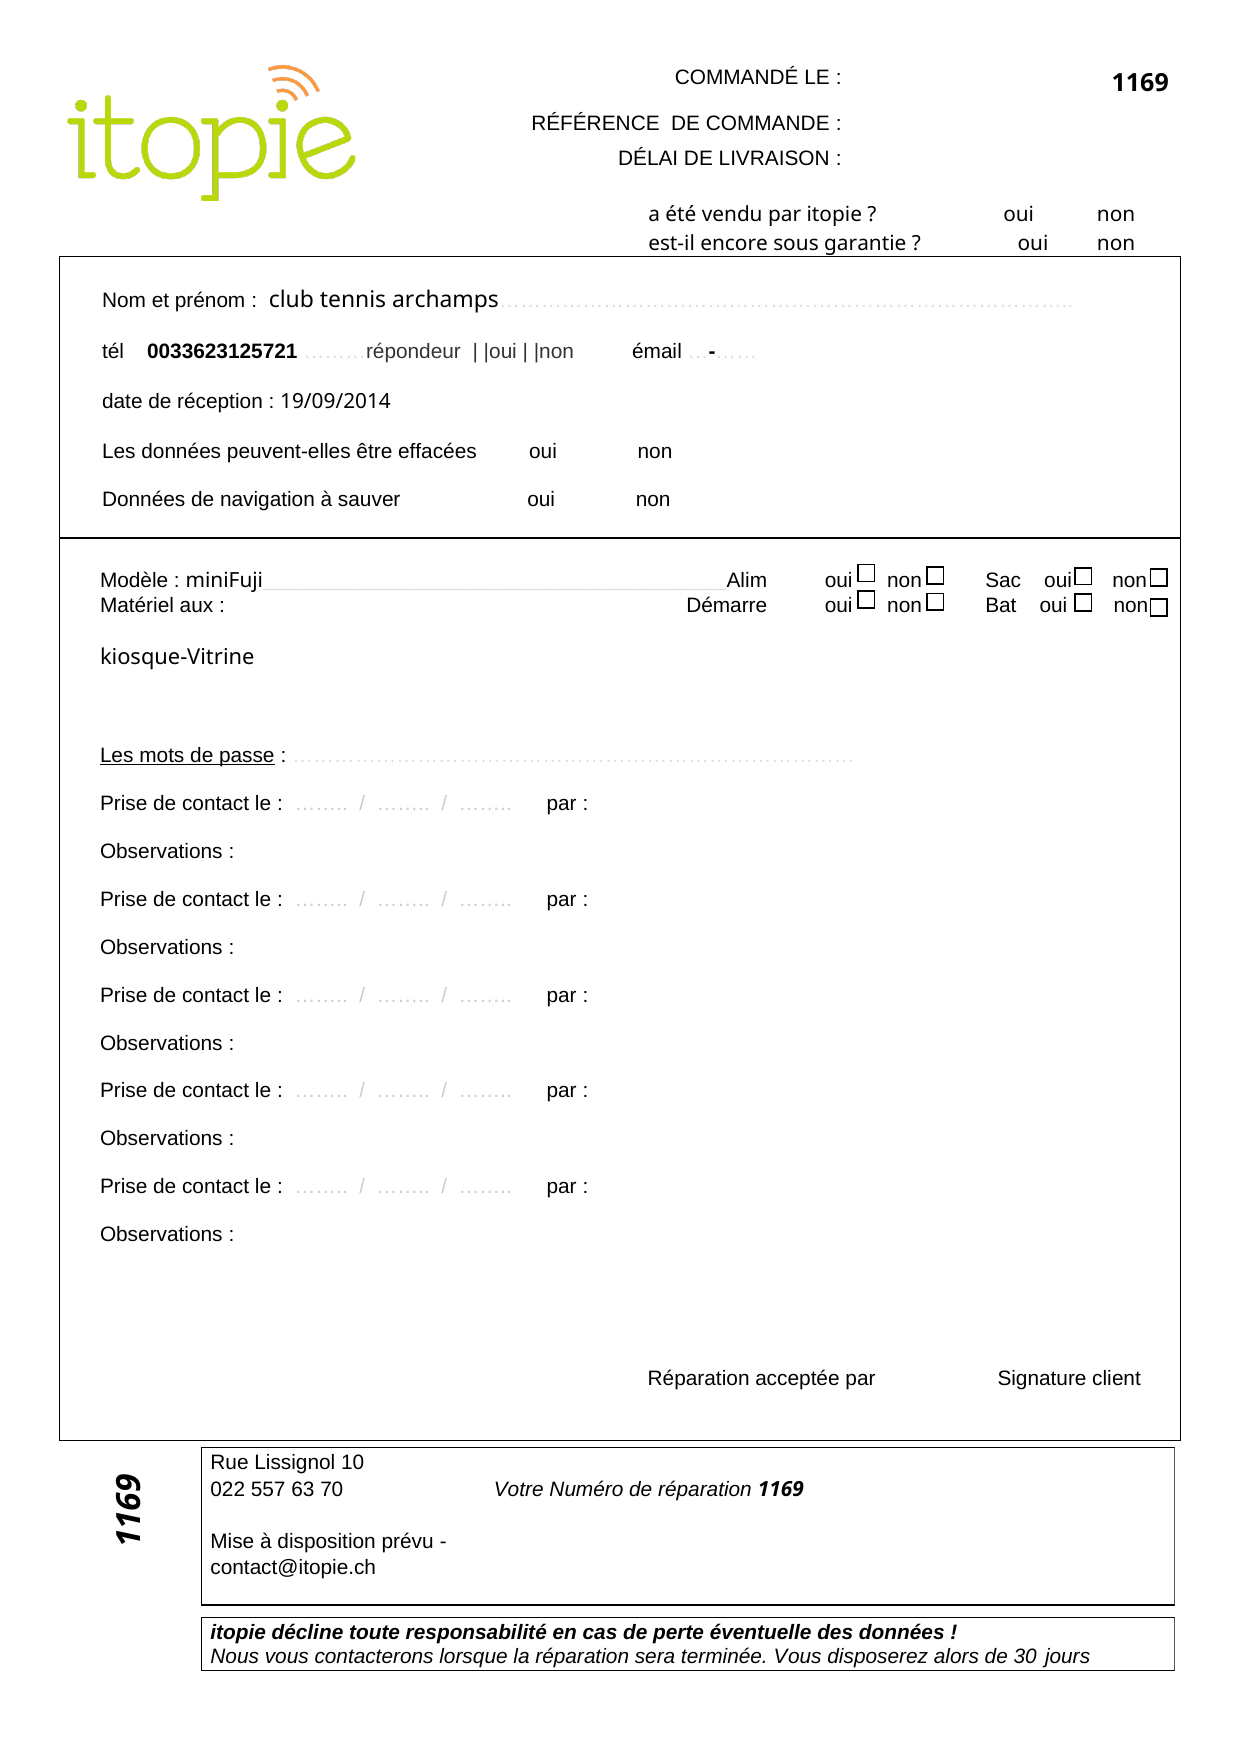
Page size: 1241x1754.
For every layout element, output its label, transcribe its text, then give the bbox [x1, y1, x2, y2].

picture [67, 65, 356, 201]
text Observations : [60, 1027, 1180, 1054]
table_cell itopie décline toute responsabilité en cas de perte éventuelle des données ! Nous vous contacterons lorsque la réparation sera terminée. Vous disposerez alors de 30 jours [195, 1611, 1180, 1677]
table_header 1169 [59, 1441, 195, 1677]
text Matériel aux : Démarre oui non Bat oui non [60, 590, 1180, 617]
text Les données peuvent-elles être effacées oui non [60, 436, 1180, 463]
table_header COMMANDÉ LE : [490, 59, 847, 104]
text kiosque-Vitrine [60, 638, 1180, 671]
text Modèle : miniFuji Alim oui non Sac oui non [948, 562, 1180, 590]
table_header 1169 [847, 59, 1180, 104]
text Observations : [60, 1123, 1180, 1150]
text est-il encore sous garantie ? oui non [59, 228, 1181, 256]
table_cell DÉLAI DE LIVRAISON : [490, 140, 847, 175]
table_cell [847, 105, 1180, 140]
table_header Rue Lissignol 10 022 557 63 70 Votre Numéro de réparation 1169 Mise à disposition prévu - contact@itopie.ch [195, 1441, 1180, 1611]
text Réparation acceptée par Signature client [60, 1363, 1180, 1390]
text Observations : [60, 1219, 1180, 1246]
text Prise de contact le : …….. / …….. / …….. par : [60, 979, 1180, 1006]
text Modèle : miniFuji Alim oui non Sac oui non [60, 562, 856, 590]
text Observations : [60, 836, 1180, 863]
text a été vendu par itopie ? oui non [59, 199, 1181, 228]
text Nom et prénom : club tennis archamps……………………………………………………………………….. [60, 280, 1180, 314]
text Prise de contact le : …….. / …….. / …….. par : [60, 1075, 1180, 1102]
text Données de navigation à sauver oui non [60, 484, 1180, 511]
text Modèle : miniFuji Alim oui non Sac oui non [879, 562, 925, 590]
table_cell RÉFÉRENCE DE COMMANDE : [490, 105, 847, 140]
text Les mots de passe : ……………………………………………………………………… [60, 740, 1180, 767]
text Prise de contact le : …….. / …….. / …….. par : [60, 1171, 1180, 1198]
text Prise de contact le : …….. / …….. / …….. par : [60, 788, 1180, 815]
text date de réception : 19/09/2014 [60, 383, 1180, 415]
text Observations : [60, 931, 1180, 958]
text Prise de contact le : …….. / …….. / …….. par : [60, 883, 1180, 911]
text tél 0033623125721 ………répondeur | |oui | |non émail …-…… [60, 335, 1180, 362]
table_cell [847, 140, 1180, 175]
